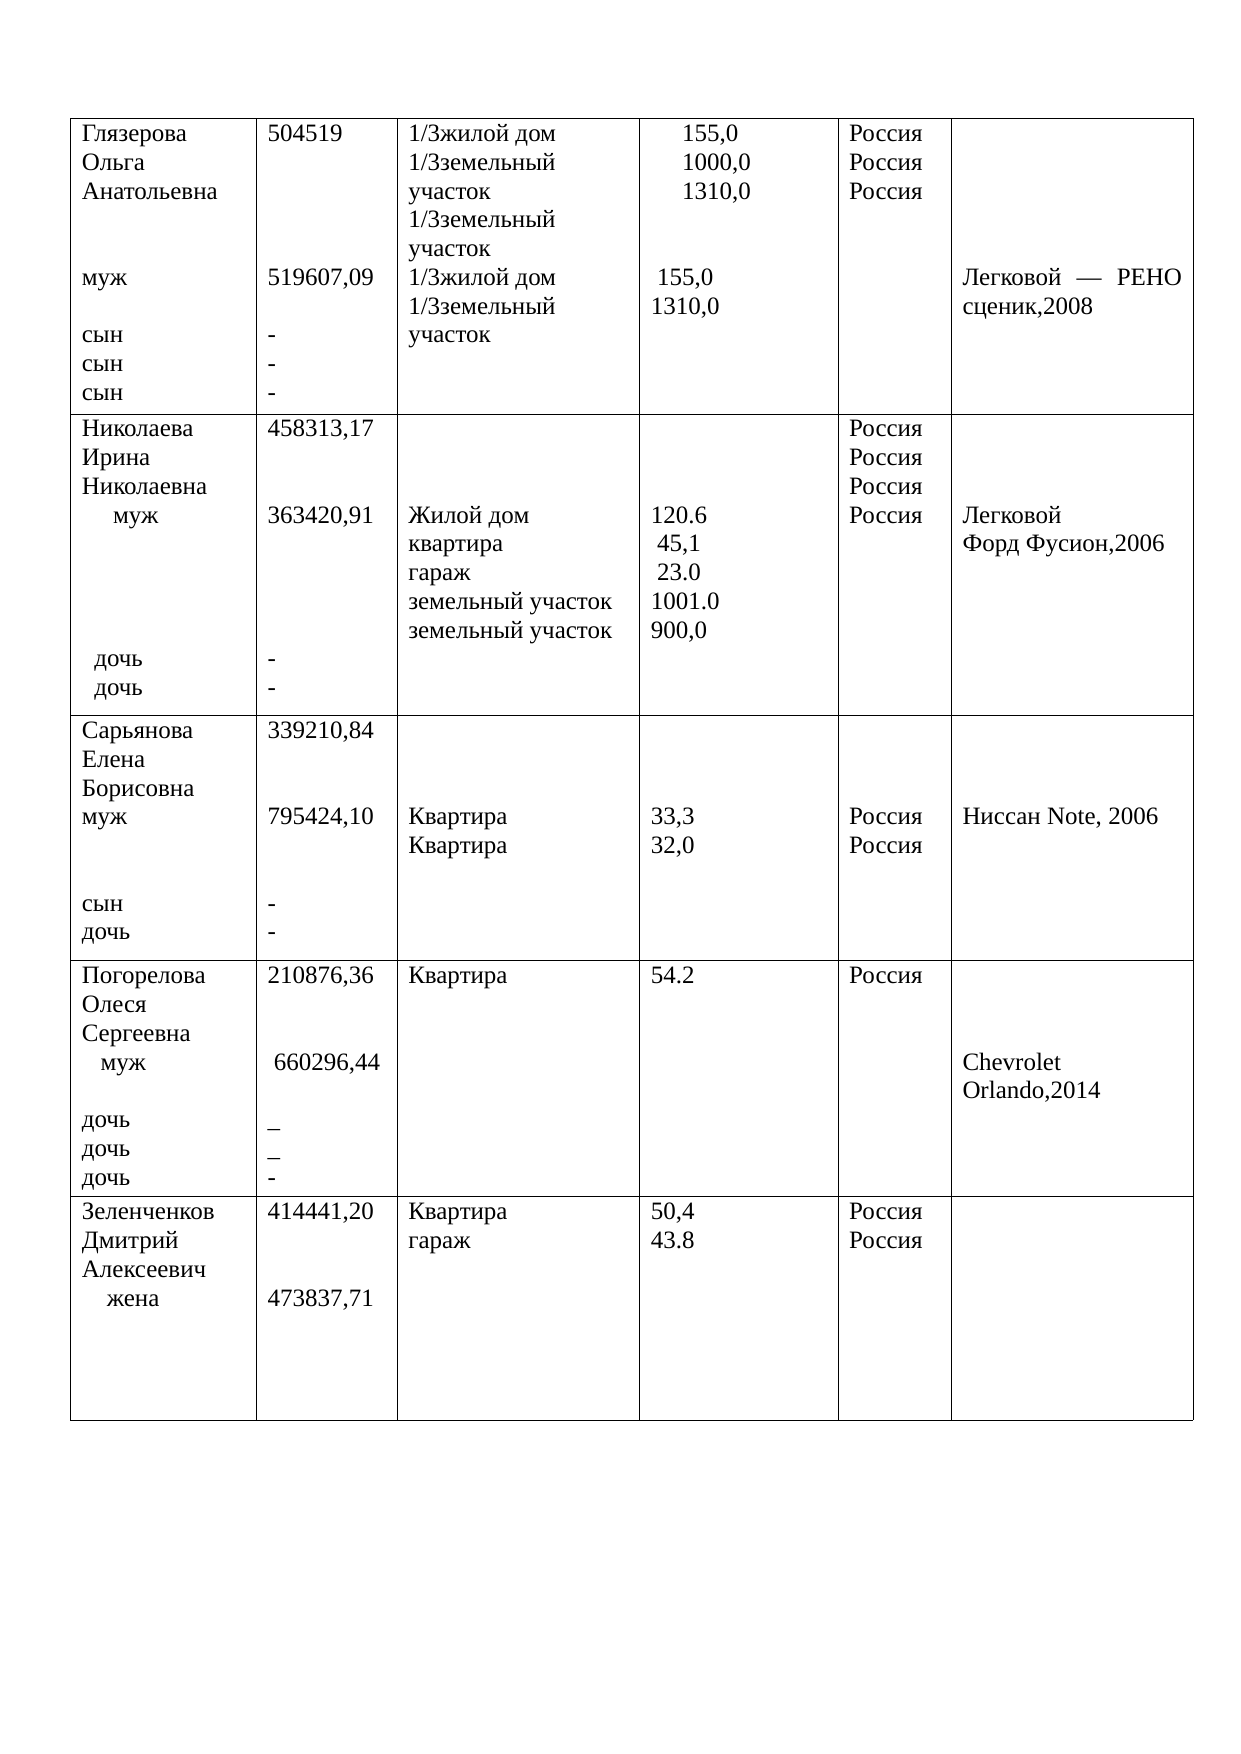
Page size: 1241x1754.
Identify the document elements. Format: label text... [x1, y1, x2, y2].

table_cell Ниссан Note, 2006 [952, 716, 1193, 960]
table_cell 155,0 1000,0 1310,0 155,0 1310,0 [640, 119, 838, 413]
table_cell Легковой Форд Фусион,2006 [952, 415, 1193, 715]
table_cell Россия Россия Россия Россия [839, 415, 951, 715]
table_cell 50,4 43.8 [640, 1197, 838, 1420]
table_cell Квартира [398, 961, 639, 1196]
table_cell Глязерова Ольга Анатольевна муж сын сын сын [71, 119, 256, 413]
table_cell Россия Россия [839, 716, 951, 960]
table_cell 339210,84 795424,10 - - [257, 716, 397, 960]
table_cell Зеленченков Дмитрий Алексеевич жена [71, 1197, 256, 1420]
table_cell Россия Россия [839, 1197, 951, 1420]
table_cell Chevrolet Orlando,2014 [952, 961, 1193, 1196]
table_cell 458313,17 363420,91 - - [257, 415, 397, 715]
table_cell Сарьянова Елена Борисовна муж сын дочь [71, 716, 256, 960]
table_cell Легковой — РЕНО сценик,2008 [952, 119, 1193, 413]
table_cell 120.6 45,1 23.0 1001.0 900,0 [640, 415, 838, 715]
table_cell 1/3жилой дом 1/3земельный участок 1/3земельный участок 1/3жилой дом 1/3земельный участок [398, 119, 639, 413]
table_cell Россия [839, 961, 951, 1196]
table_cell Россия Россия Россия [839, 119, 951, 413]
table_cell 33,3 32,0 [640, 716, 838, 960]
table_cell Квартира гараж [398, 1197, 639, 1420]
table_cell Николаева Ирина Николаевна муж дочь дочь [71, 415, 256, 715]
table_cell Жилой дом квартира гараж земельный участок земельный участок [398, 415, 639, 715]
table_cell Квартира Квартира [398, 716, 639, 960]
table_cell [952, 1197, 1193, 1420]
table_cell 414441,20 473837,71 [257, 1197, 397, 1420]
table_cell 504519 519607,09 - - - [257, 119, 397, 413]
table_cell 210876,36 660296,44 _ _ - [257, 961, 397, 1196]
table_cell 54.2 [640, 961, 838, 1196]
table_cell Погорелова Олеся Сергеевна муж дочь дочь дочь [71, 961, 256, 1196]
